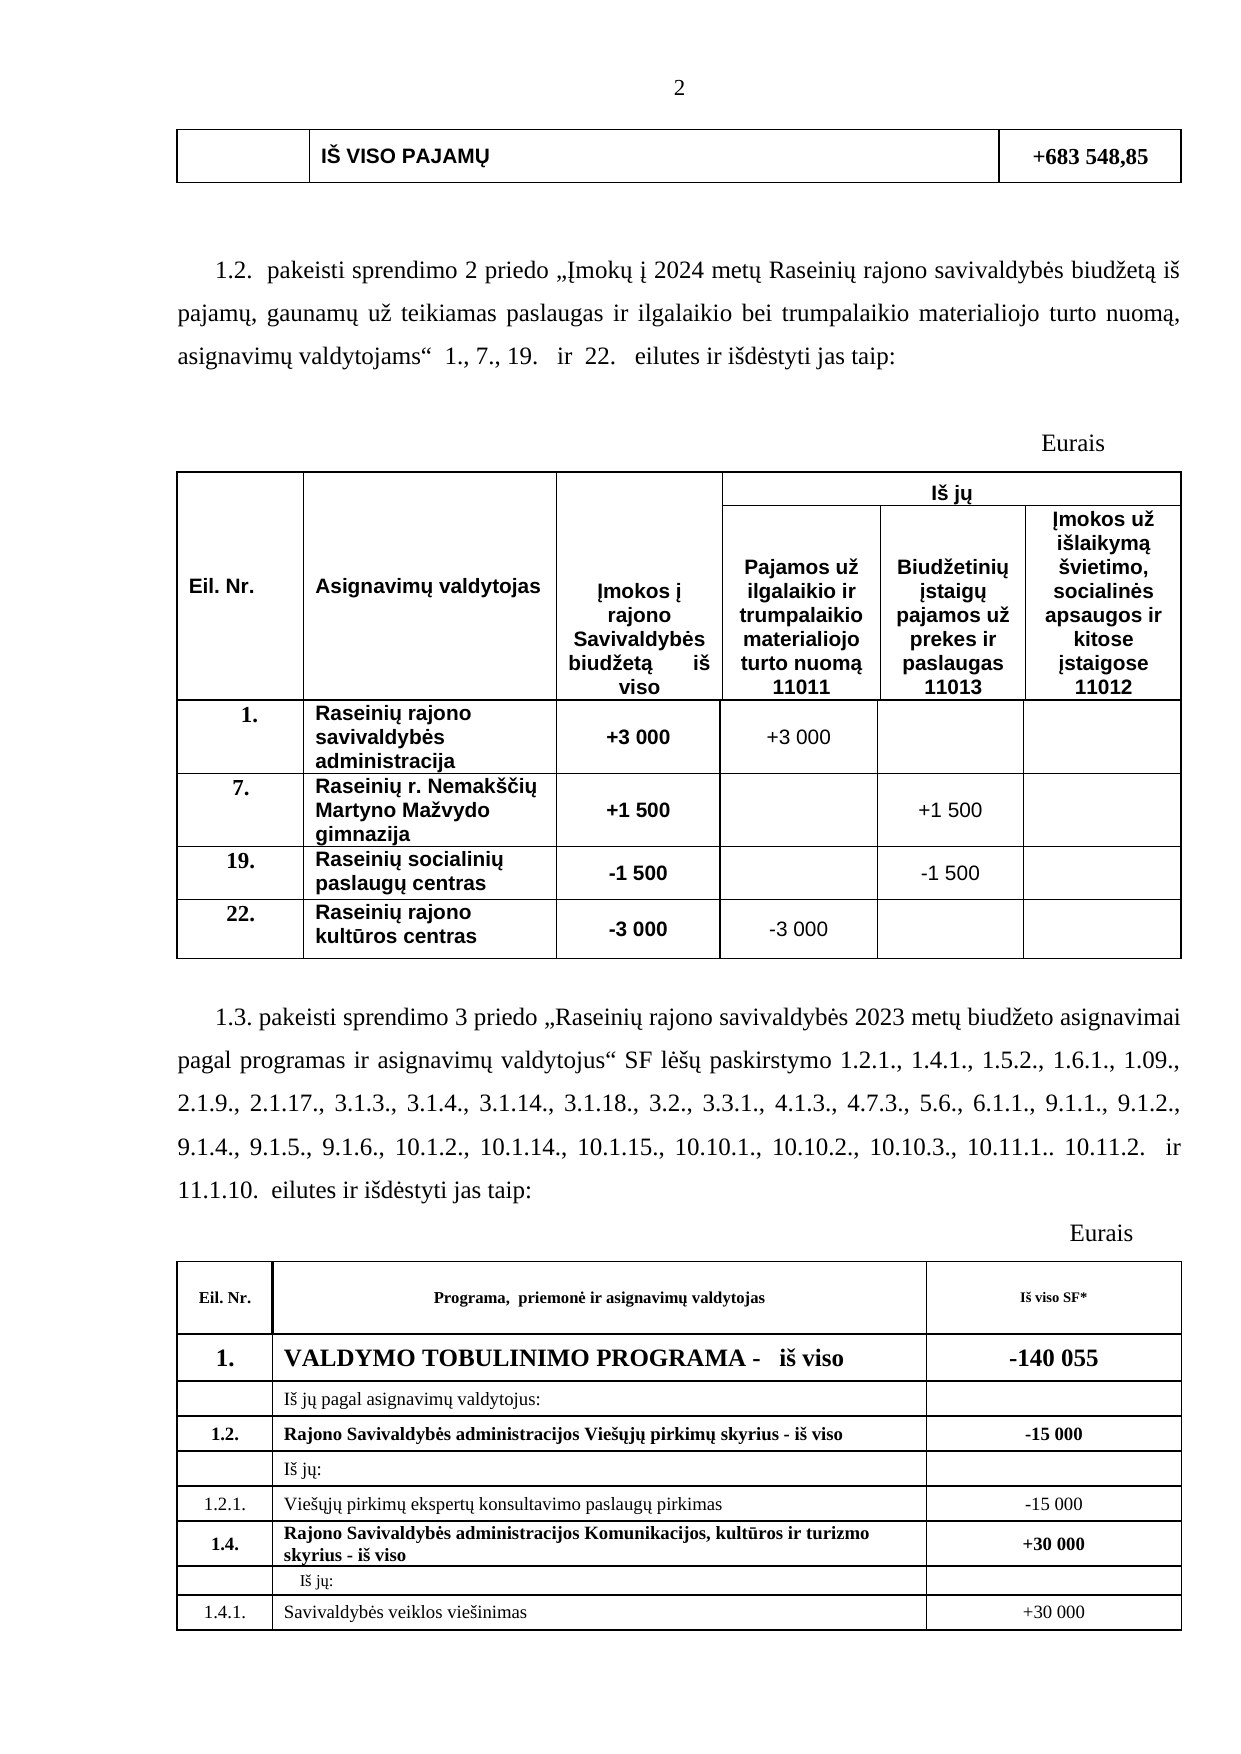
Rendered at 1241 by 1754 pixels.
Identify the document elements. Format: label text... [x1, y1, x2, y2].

table_cell 1. [178, 701, 303, 773]
text 1.3. pakeisti sprendimo 3 priedo „Raseinių rajono savivaldybės 2023 metų biudžeto asignavimai pagal programas ir asignavimų valdytojus“ SF lėšų paskirstymo 1.2.1., 1.4.1., 1.5.2., 1.6.1., 1.09., 2.1.9., 2.1.17., 3.1.3., 3.1.4., 3.1.14., 3.1.18., 3.2., 3.3.1., 4.1.3., 4.7.3., 5.6., 6.1.1., 9.1.1., 9.1.2., 9.1.4., 9.1.5., 9.1.6., 10.1.2., 10.1.14., 10.1.15., 10.10.1., 10.10.2., 10.10.3., 10.11.1.. 10.11.2. ir 11.1.10. eilutes ir išdėstyti jas taip: [177, 1002, 1181, 1203]
table_cell [178, 130, 309, 182]
table_cell Raseinių rajono savivaldybės administracija [304, 701, 556, 773]
table_cell Rajono Savivaldybės administracijos Komunikacijos, kultūros ir turizmo skyrius - iš viso [273, 1522, 926, 1565]
table_cell +30 000 [927, 1596, 1181, 1629]
table_header Iš viso SF* [927, 1262, 1181, 1333]
table_cell Raseinių r. Nemakščių Martyno Mažvydo gimnazija [304, 774, 556, 846]
table_cell [721, 847, 877, 899]
table_cell Raseinių rajono kultūros centras [304, 900, 556, 958]
table_cell -1 500 [878, 847, 1023, 899]
table_cell [927, 1567, 1181, 1593]
table_cell [178, 1567, 272, 1593]
table_header Įmokos į rajono Savivaldybės biudžetą iš viso [557, 473, 722, 699]
table_cell Biudžetinių įstaigų pajamos už prekes ir paslaugas 11013 [881, 506, 1025, 699]
table_cell +30 000 [927, 1522, 1181, 1565]
table_cell 19. [178, 847, 303, 899]
table_cell Iš jų pagal asignavimų valdytojus: [273, 1382, 926, 1415]
table_cell [1024, 774, 1180, 846]
table_cell Įmokos už išlaikymą švietimo, socialinės apsaugos ir kitose įstaigose 11012 [1026, 506, 1180, 699]
table_cell Rajono Savivaldybės administracijos Viešųjų pirkimų skyrius - iš viso [273, 1417, 926, 1450]
text Eurais [965, 428, 1181, 456]
table_cell 1.2. [178, 1417, 272, 1450]
table_cell -15 000 [927, 1417, 1181, 1450]
text 1.2. pakeisti sprendimo 2 priedo „Įmokų į 2024 metų Raseinių rajono savivaldybės biudžetą iš pajamų, gaunamų už teikiamas paslaugas ir ilgalaikio bei trumpalaikio materialiojo turto nuomą, asignavimų valdytojams“ 1., 7., 19. ir 22. eilutes ir išdėstyti jas taip: [177, 255, 1181, 370]
table_header Programa, priemonė ir asignavimų valdytojas [274, 1262, 926, 1333]
table_cell Raseinių socialinių paslaugų centras [304, 847, 556, 899]
table_cell +1 500 [557, 774, 719, 846]
table_cell [927, 1382, 1181, 1415]
table_cell [1024, 847, 1180, 899]
table_cell Iš jų: [273, 1567, 926, 1593]
table_cell [721, 774, 877, 846]
table_cell +683 548,85 [1000, 130, 1180, 182]
text Eurais [177, 1218, 1181, 1247]
table_cell +3 000 [557, 701, 719, 773]
table_cell [878, 701, 1023, 773]
table_cell 1.4.1. [178, 1596, 272, 1629]
table_cell [178, 1382, 272, 1415]
table_cell Savivaldybės veiklos viešinimas [273, 1596, 926, 1629]
table_cell -3 000 [557, 900, 719, 958]
table_cell -15 000 [927, 1487, 1181, 1520]
table_cell Iš jų: [273, 1452, 926, 1485]
table_header Eil. Nr. [178, 473, 303, 699]
table_cell 1.4. [178, 1522, 272, 1565]
table_cell +1 500 [878, 774, 1023, 846]
table_cell -1 500 [557, 847, 719, 899]
table_cell [1024, 701, 1180, 773]
table_cell +3 000 [721, 701, 877, 773]
table_cell -3 000 [721, 900, 877, 958]
table_cell -140 055 [927, 1335, 1181, 1379]
table_cell 7. [178, 774, 303, 846]
table_header Iš jų [723, 473, 1180, 505]
table_cell [878, 900, 1023, 958]
table_cell [178, 1452, 272, 1485]
table_cell Pajamos už ilgalaikio ir trumpalaikio materialiojo turto nuomą 11011 [723, 506, 880, 699]
table_cell [927, 1452, 1181, 1485]
table_header Eil. Nr. [178, 1262, 271, 1333]
table_cell Viešųjų pirkimų ekspertų konsultavimo paslaugų pirkimas [273, 1487, 926, 1520]
table_cell IŠ VISO PAJAMŲ [310, 130, 998, 182]
table_cell 22. [178, 900, 303, 958]
table_cell VALDYMO TOBULINIMO PROGRAMA - iš viso [273, 1335, 926, 1379]
table_cell 1.2.1. [178, 1487, 272, 1520]
table_cell 1. [178, 1335, 272, 1379]
table_header Asignavimų valdytojas [304, 473, 556, 699]
table_cell [1024, 900, 1180, 958]
